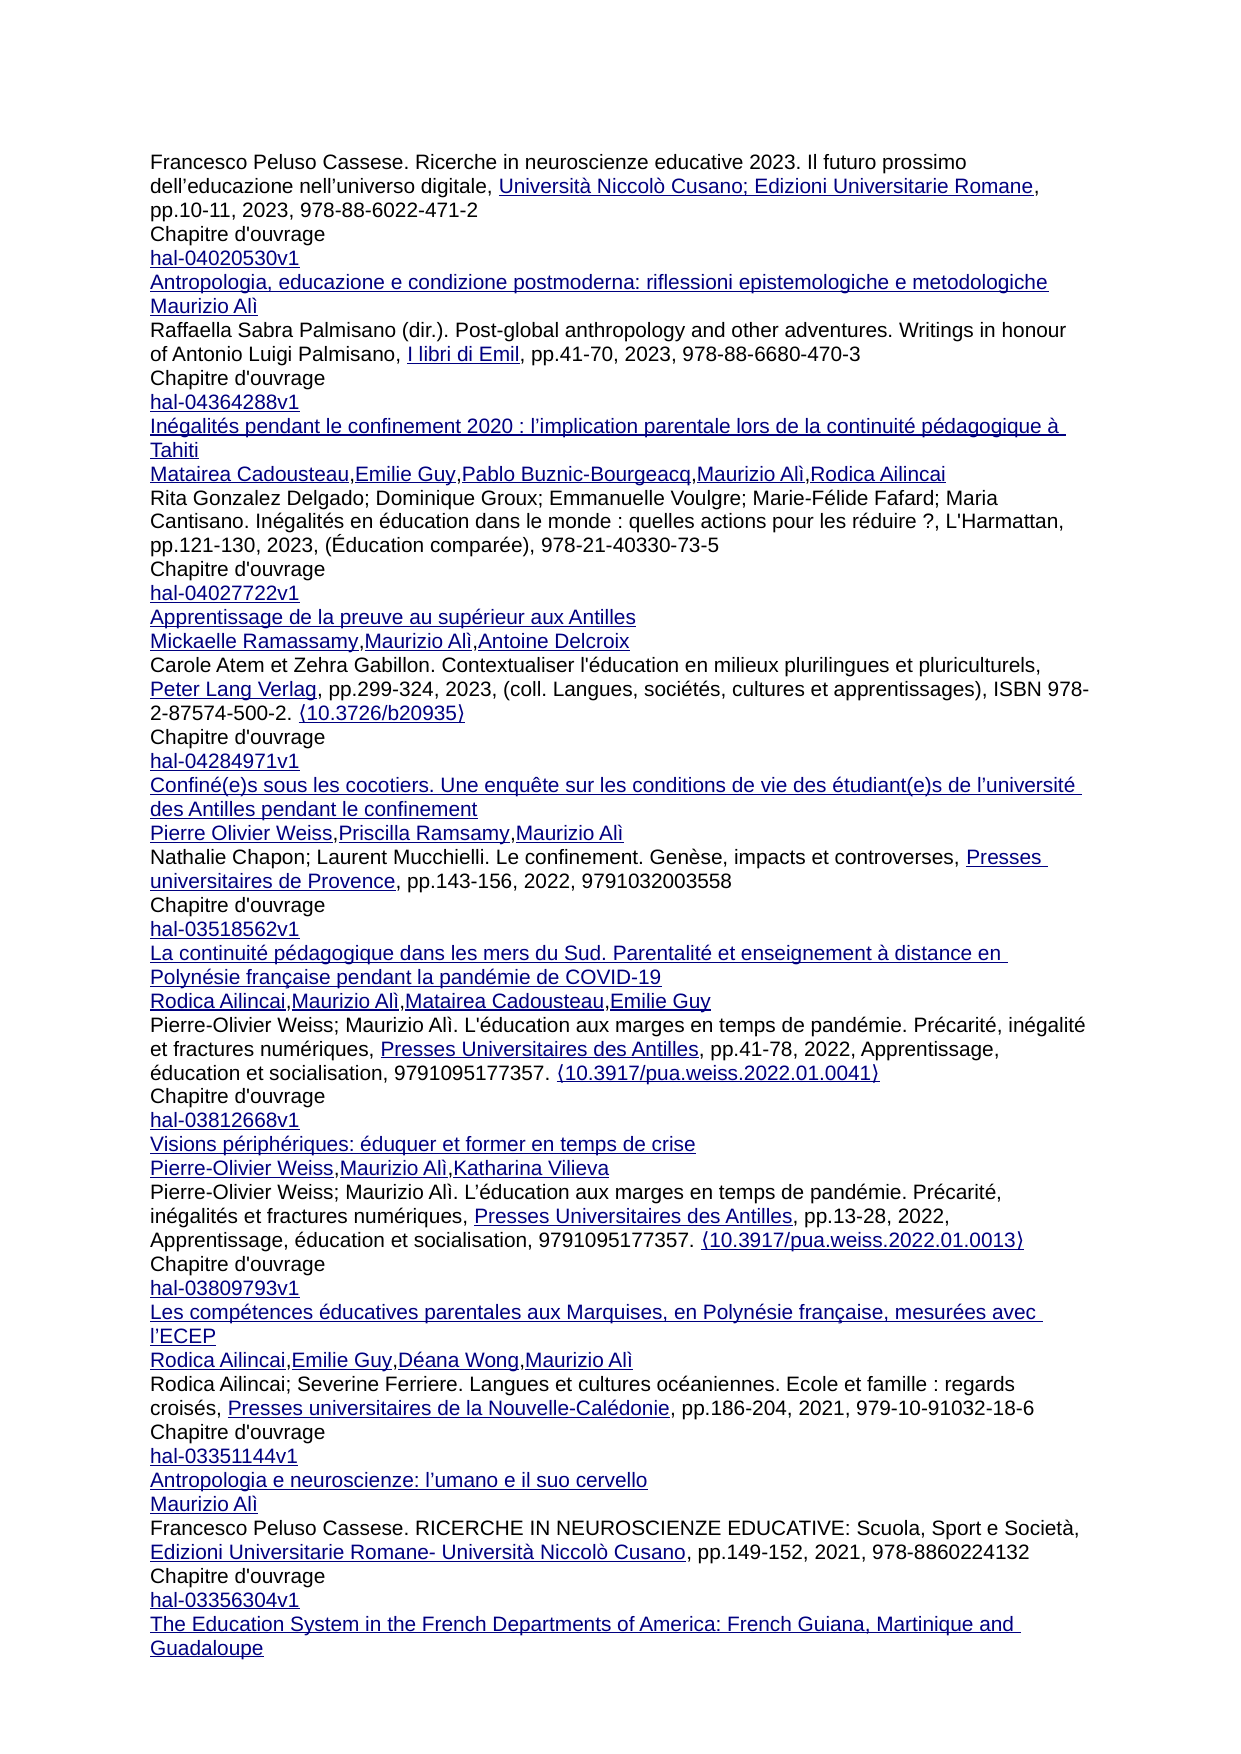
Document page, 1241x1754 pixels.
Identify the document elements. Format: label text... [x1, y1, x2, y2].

table_cell Confiné(e)s sous les cocotiers. Une enquête sur les conditions de vie des étudiant(e)s de l’université des Antilles pendant le confinement Pierre Olivier Weiss,Priscilla Ramsamy,Maurizio Alì Nathalie Chapon; Laurent Mucchielli. Le confinement. Genèse, impacts et controverses, Presses universitaires de Provence, pp.143-156, 2022, 9791032003558 Chapitre d'ouvrage hal-03518562v1 [150, 773, 1090, 941]
table_cell Les compétences éducatives parentales aux Marquises, en Polynésie française, mesurées avec l’ECEP Rodica Ailincai,Emilie Guy,Déana Wong,Maurizio Alì Rodica Ailincai; Severine Ferriere. Langues et cultures océaniennes. Ecole et famille : regards croisés, Presses universitaires de la Nouvelle-Calédonie, pp.186-204, 2021, 979-10-91032-18-6 Chapitre d'ouvrage hal-03351144v1 [150, 1300, 1090, 1468]
table_cell The Education System in the French Departments of America: French Guiana, Martinique and Guadaloupe [150, 1611, 1090, 1659]
table_cell Visions périphériques: éduquer et former en temps de crise Pierre-Olivier Weiss,Maurizio Alì,Katharina Vilieva Pierre-Olivier Weiss; Maurizio Alì. L’éducation aux marges en temps de pandémie. Précarité, inégalités et fractures numériques, Presses Universitaires des Antilles, pp.13-28, 2022, Apprentissage, éducation et socialisation, 9791095177357. ⟨10.3917/pua.weiss.2022.01.0013⟩ Chapitre d'ouvrage hal-03809793v1 [150, 1132, 1090, 1300]
table_cell Antropologia, educazione e condizione postmoderna: riflessioni epistemologiche e metodologiche Maurizio Alì Raffaella Sabra Palmisano (dir.). Post-global anthropology and other adventures. Writings in honour of Antonio Luigi Palmisano, I libri di Emil, pp.41-70, 2023, 978-88-6680-470-3 Chapitre d'ouvrage hal-04364288v1 [150, 270, 1090, 413]
table_cell Inégalités pendant le confinement 2020 : l’implication parentale lors de la continuité pédagogique à Tahiti Matairea Cadousteau,Emilie Guy,Pablo Buznic-Bourgeacq,Maurizio Alì,Rodica Ailincai Rita Gonzalez Delgado; Dominique Groux; Emmanuelle Voulgre; Marie-Félide Fafard; Maria Cantisano. Inégalités en éducation dans le monde : quelles actions pour les réduire ?, L'Harmattan, pp.121-130, 2023, (Éducation comparée), 978-21-40330-73-5 Chapitre d'ouvrage hal-04027722v1 [150, 414, 1090, 605]
table_cell Antropologia e neuroscienze: l’umano e il suo cervello Maurizio Alì Francesco Peluso Cassese. RICERCHE IN NEUROSCIENZE EDUCATIVE: Scuola, Sport e Società, Edizioni Universitarie Romane- Università Niccolò Cusano, pp.149-152, 2021, 978-8860224132 Chapitre d'ouvrage hal-03356304v1 [150, 1468, 1090, 1611]
table_cell Francesco Peluso Cassese. Ricerche in neuroscienze educative 2023. Il futuro prossimo dell’educazione nell’universo digitale, Università Niccolò Cusano; Edizioni Universitarie Romane, pp.10-11, 2023, 978-88-6022-471-2 Chapitre d'ouvrage hal-04020530v1 [150, 150, 1090, 270]
table_cell Apprentissage de la preuve au supérieur aux Antilles Mickaelle Ramassamy,Maurizio Alì,Antoine Delcroix Carole Atem et Zehra Gabillon. Contextualiser l'éducation en milieux plurilingues et pluriculturels, Peter Lang Verlag, pp.299-324, 2023, (coll. Langues, sociétés, cultures et apprentissages), ISBN 978-2-87574-500-2. ⟨10.3726/b20935⟩ Chapitre d'ouvrage hal-04284971v1 [150, 605, 1090, 773]
table_cell La continuité pédagogique dans les mers du Sud. Parentalité et enseignement à distance en Polynésie française pendant la pandémie de COVID-19 Rodica Ailincai,Maurizio Alì,Matairea Cadousteau,Emilie Guy Pierre-Olivier Weiss; Maurizio Alì. L'éducation aux marges en temps de pandémie. Précarité, inégalité et fractures numériques, Presses Universitaires des Antilles, pp.41-78, 2022, Apprentissage, éducation et socialisation, 9791095177357. ⟨10.3917/pua.weiss.2022.01.0041⟩ Chapitre d'ouvrage hal-03812668v1 [150, 941, 1090, 1132]
